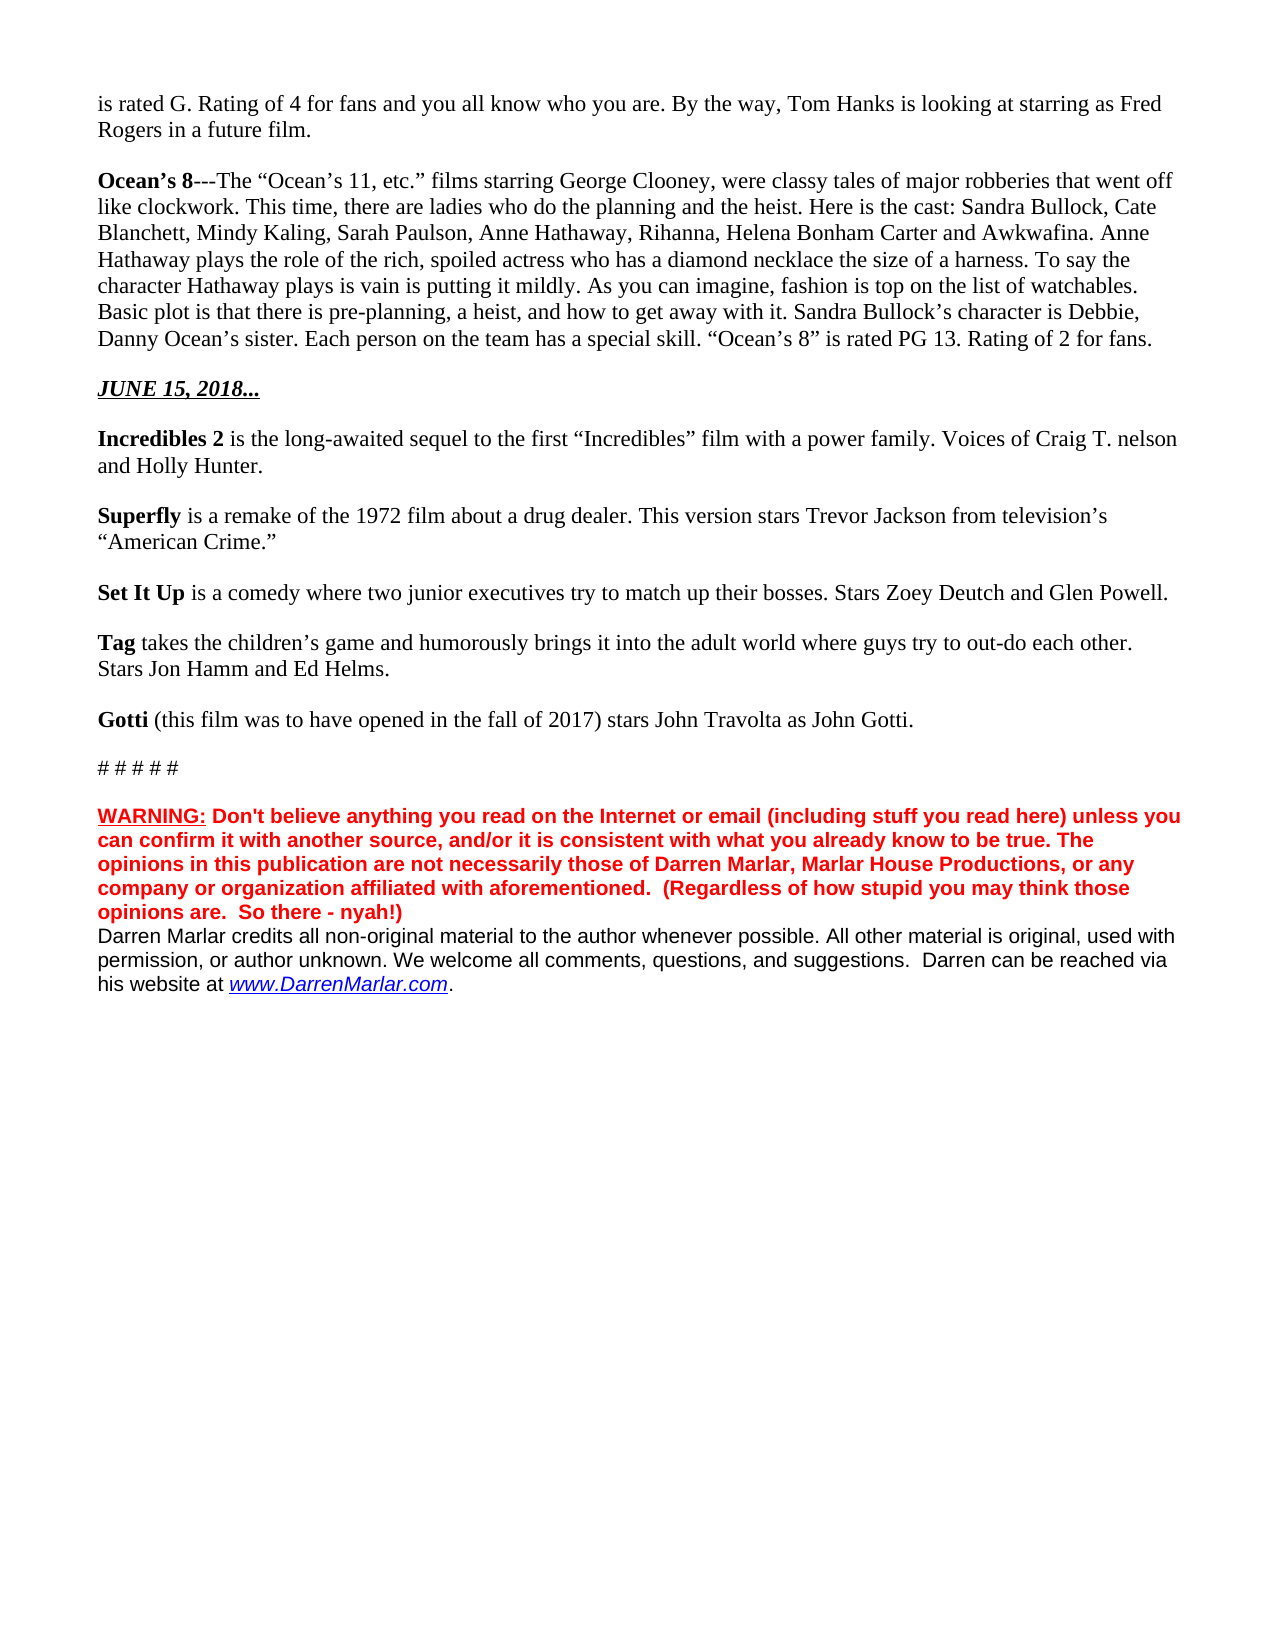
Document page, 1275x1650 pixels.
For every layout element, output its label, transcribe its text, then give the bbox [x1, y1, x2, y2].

text # # # # # [97, 756, 1185, 780]
text is rated G. Rating of 4 for fans and you all know who you are. By the way, Tom Hanks is looking at starring as Fred Rogers in a future film. [97, 90, 1185, 143]
text Incredibles 2 is the long-awaited sequel to the first “Incredibles” film with a power family. Voices of Craig T. nelson and Holly Hunter. [97, 425, 1185, 478]
text Gotti (this film was to have opened in the fall of 2017) stars John Travolta as John Gotti. [97, 706, 1185, 732]
text Tag takes the children’s game and humorously brings it into the adult world where guys try to out-do each other. Stars Jon Hamm and Ed Helms. [97, 629, 1185, 682]
text Superfly is a remake of the 1972 film about a drug dealer. This version stars Trevor Jackson from television’s “American Crime.” [97, 502, 1185, 555]
text Darren Marlar credits all non-original material to the author whenever possible. All other material is original, used with permission, or author unknown. We welcome all comments, questions, and suggestions. Darren can be reached via his website at www.DarrenMarlar.com. [97, 924, 1185, 996]
text JUNE 15, 2018... [97, 375, 1185, 401]
text Set It Up is a comedy where two junior executives try to match up their bosses. Stars Zoey Deutch and Glen Powell. [97, 579, 1185, 605]
text Ocean’s 8---The “Ocean’s 11, etc.” films starring George Clooney, were classy tales of major robberies that went off like clockwork. This time, there are ladies who do the planning and the heist. Here is the cast: Sandra Bullock, Cate Blanchett, Mindy Kaling, Sarah Paulson, Anne Hathaway, Rihanna, Helena Bonham Carter and Awkwafina. Anne Hathaway plays the role of the rich, spoiled actress who has a diamond necklace the size of a harness. To say the character Hathaway plays is vain is putting it mildly. As you can imagine, fashion is top on the list of watchables. Basic plot is that there is pre-planning, a heist, and how to get away with it. Sandra Bullock’s character is Debbie, Danny Ocean’s sister. Each person on the team has a special skill. “Ocean’s 8” is rated PG 13. Rating of 2 for fans. [97, 167, 1185, 351]
text WARNING: Don't believe anything you read on the Internet or email (including stuff you read here) unless you can confirm it with another source, and/or it is consistent with what you already know to be true. The opinions in this publication are not necessarily those of Darren Marlar, Marlar House Productions, or any company or organization affiliated with aforementioned. (Regardless of how stupid you may think those opinions are. So there - nyah!) [97, 804, 1185, 924]
